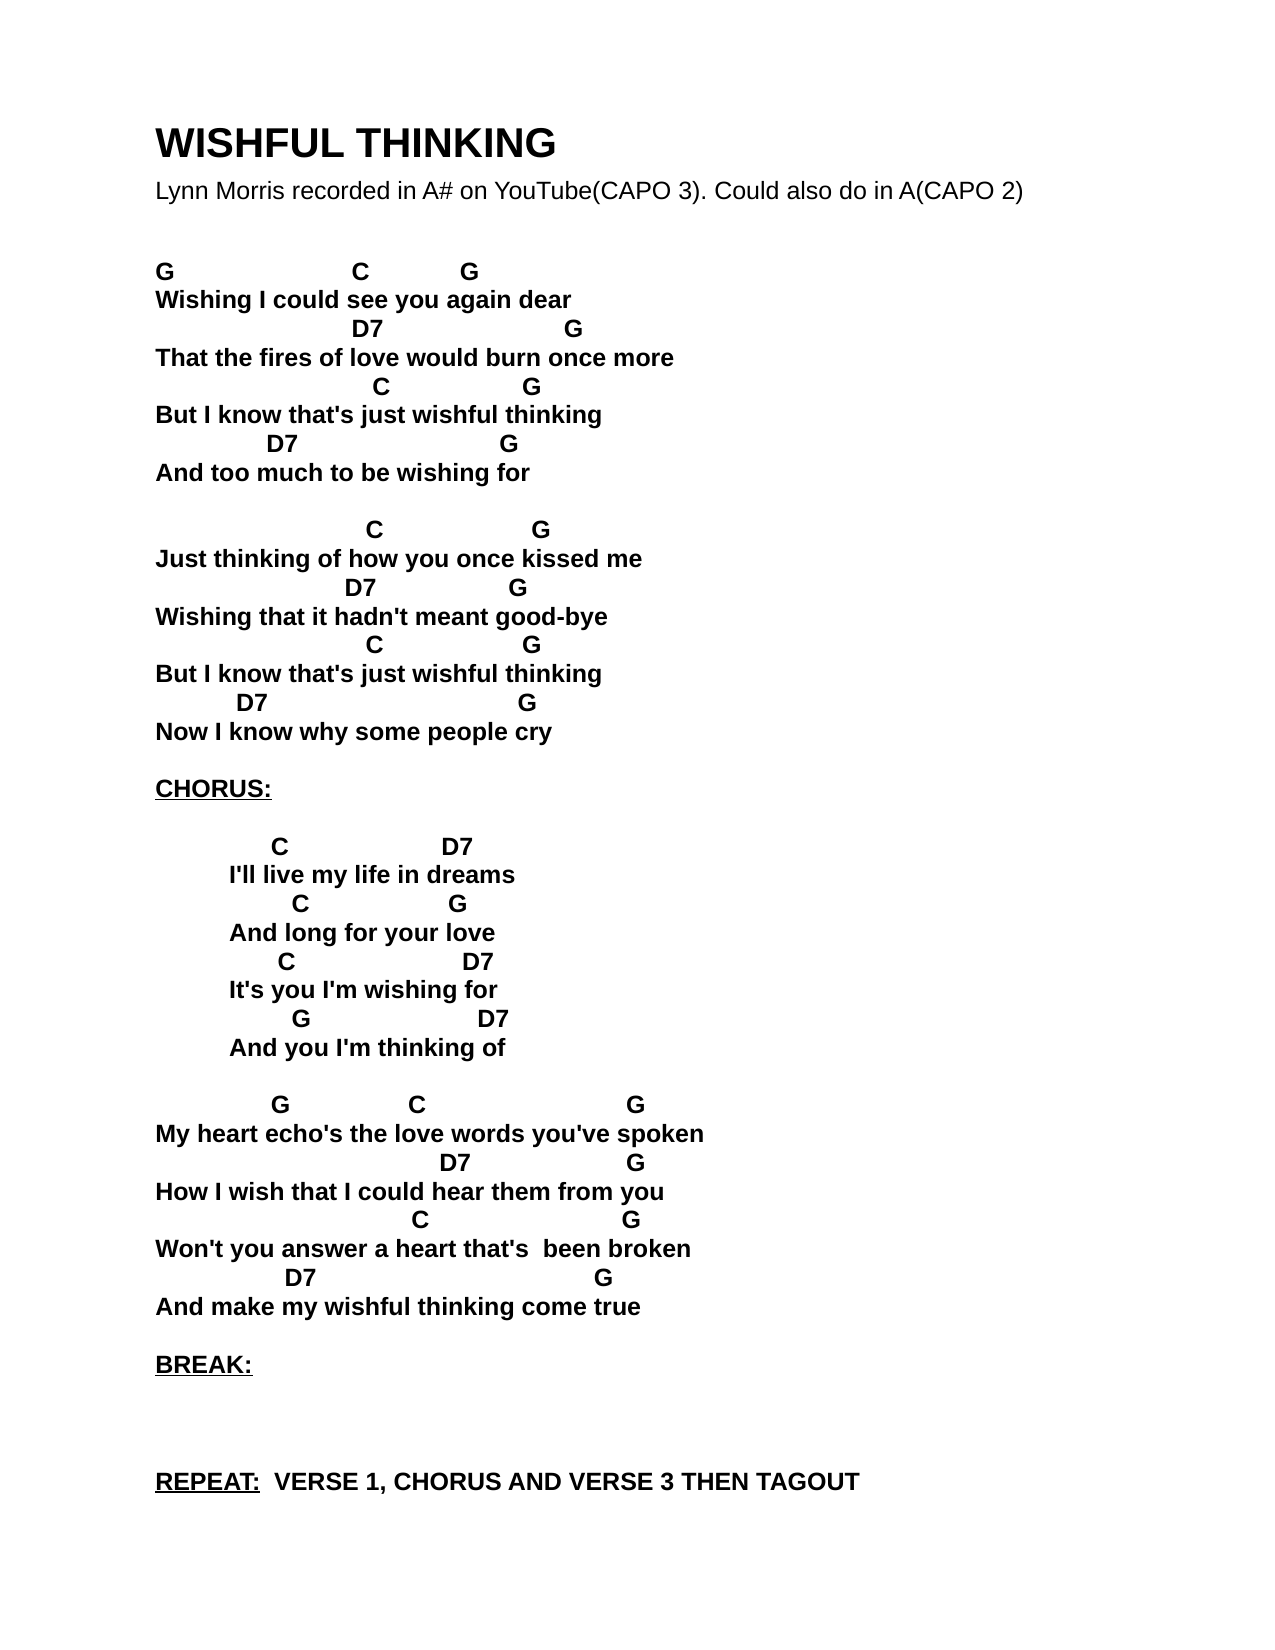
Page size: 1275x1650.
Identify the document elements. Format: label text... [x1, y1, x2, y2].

text And long for your love [155, 918, 1158, 947]
text C D7 [155, 947, 1158, 976]
text D7 G [155, 1148, 1158, 1177]
text Wishing that it hadn't meant good-bye [155, 602, 1158, 631]
text My heart echo's the love words you've spoken [155, 1119, 1158, 1148]
text D7 G [155, 573, 1158, 602]
text BREAK: [155, 1350, 1158, 1379]
text And too much to be wishing for [155, 458, 1158, 487]
text How I wish that I could hear them from you [155, 1177, 1158, 1206]
text D7 G [155, 1263, 1158, 1292]
text And you I'm thinking of [155, 1033, 1158, 1062]
text Wishing I could see you again dear [155, 286, 1158, 314]
text C G [155, 372, 1158, 401]
text C G [155, 1206, 1158, 1234]
text C G [155, 631, 1158, 659]
text Won't you answer a heart that's been broken [155, 1234, 1158, 1263]
text Lynn Morris recorded in A# on YouTube(CAPO 3). Could also do in A(CAPO 2) [155, 176, 1158, 204]
text But I know that's just wishful thinking [155, 401, 1158, 429]
text D7 G [155, 688, 1158, 717]
text G C G [155, 257, 1158, 286]
text G C G [155, 1091, 1158, 1119]
text REPEAT: VERSE 1, CHORUS AND VERSE 3 THEN TAGOUT [155, 1466, 1158, 1495]
text D7 G [155, 314, 1158, 343]
text That the fires of love would burn once more [155, 343, 1158, 372]
text And make my wishful thinking come true [155, 1292, 1158, 1321]
text D7 G [155, 429, 1158, 458]
text G D7 [155, 1004, 1158, 1033]
text CHORUS: [155, 774, 1158, 803]
text WISHFUL THINKING [155, 118, 1158, 166]
text C D7 [155, 832, 1158, 861]
text But I know that's just wishful thinking [155, 659, 1158, 688]
text Now I know why some people cry [155, 717, 1158, 746]
text I'll live my life in dreams [155, 861, 1158, 889]
text C G [155, 516, 1158, 544]
text Just thinking of how you once kissed me [155, 544, 1158, 573]
text C G [155, 889, 1158, 918]
text It's you I'm wishing for [155, 976, 1158, 1004]
